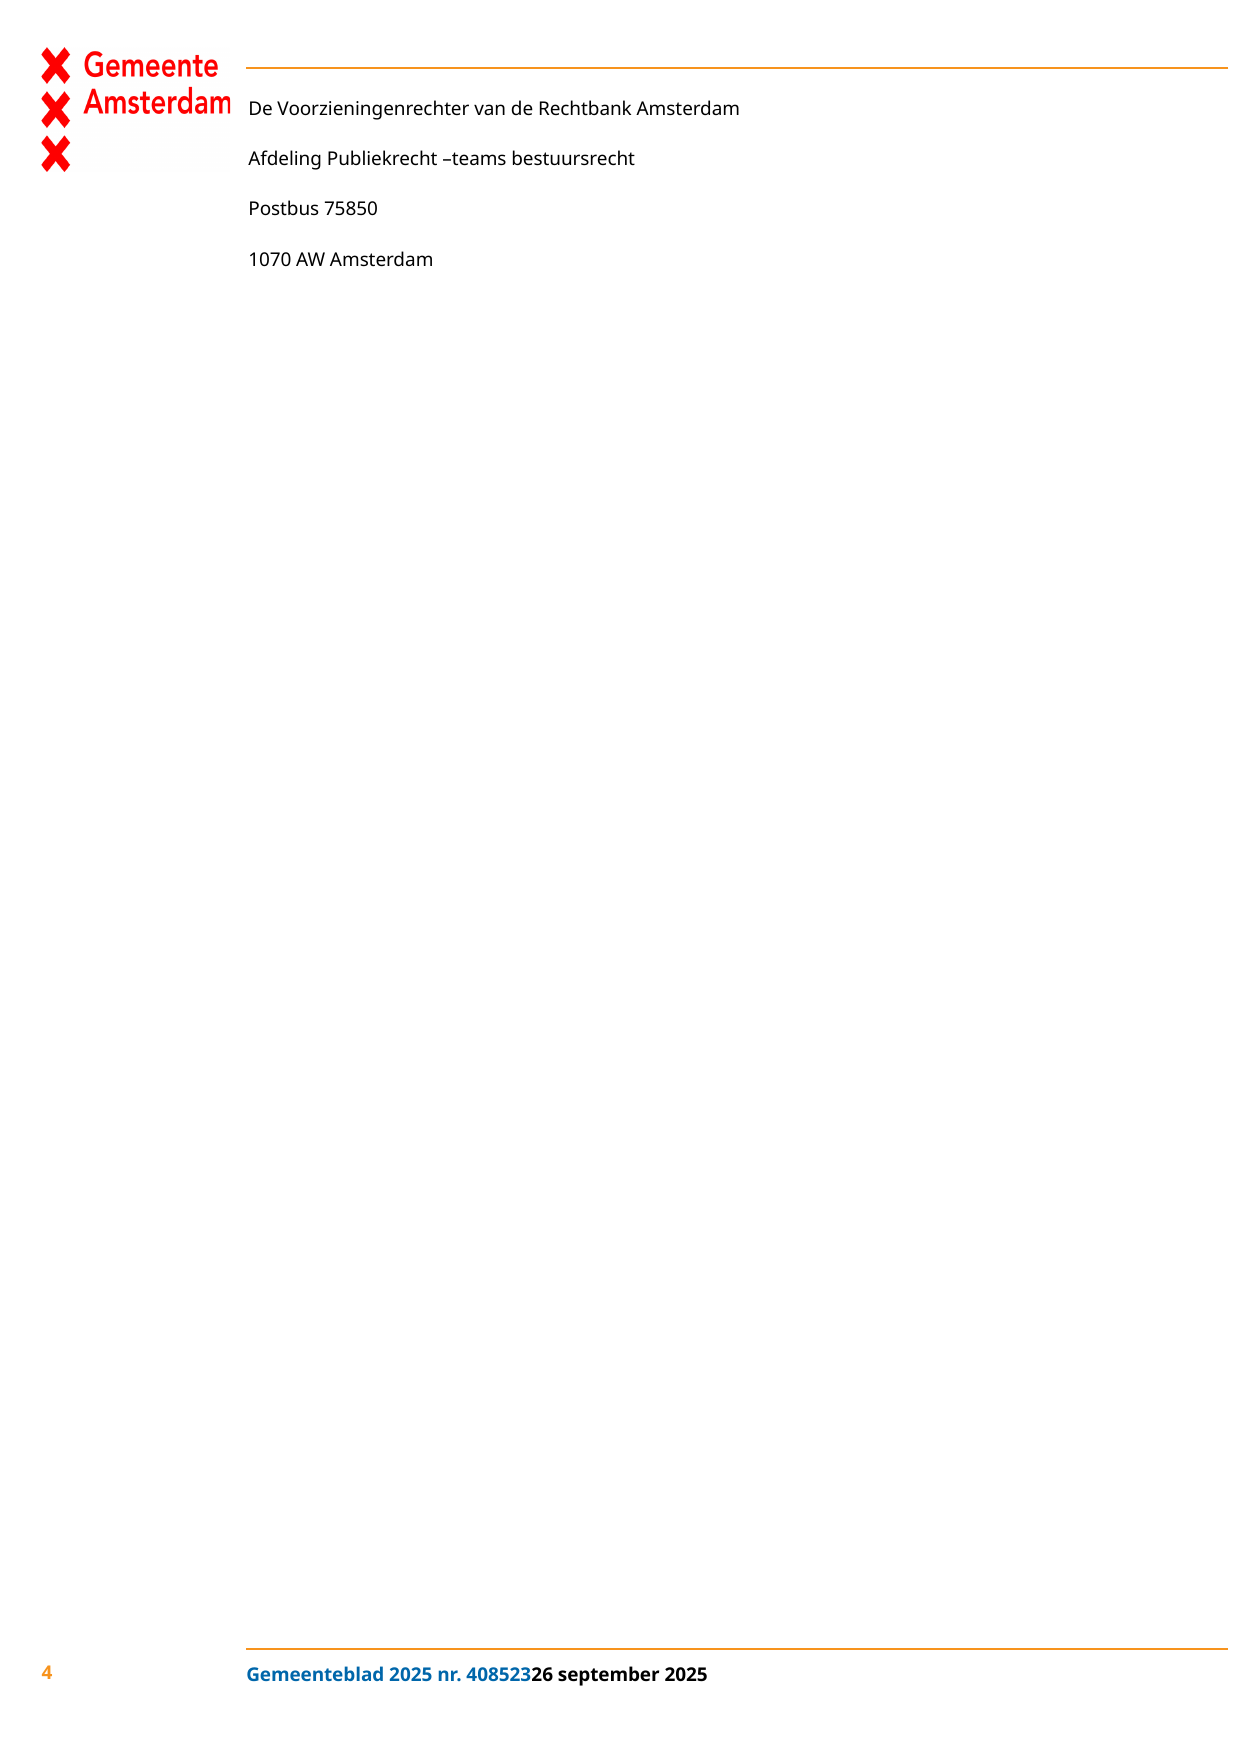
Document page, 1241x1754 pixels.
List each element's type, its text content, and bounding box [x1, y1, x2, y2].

picture [41, 47, 231, 172]
text De Voorzieningenrechter van de Rechtbank Amsterdam [248, 95, 1152, 121]
text Afdeling Publiekrecht –teams bestuursrecht [248, 145, 1152, 171]
text Postbus 75850 [248, 196, 1152, 221]
text 1070 AW Amsterdam [248, 246, 1152, 272]
